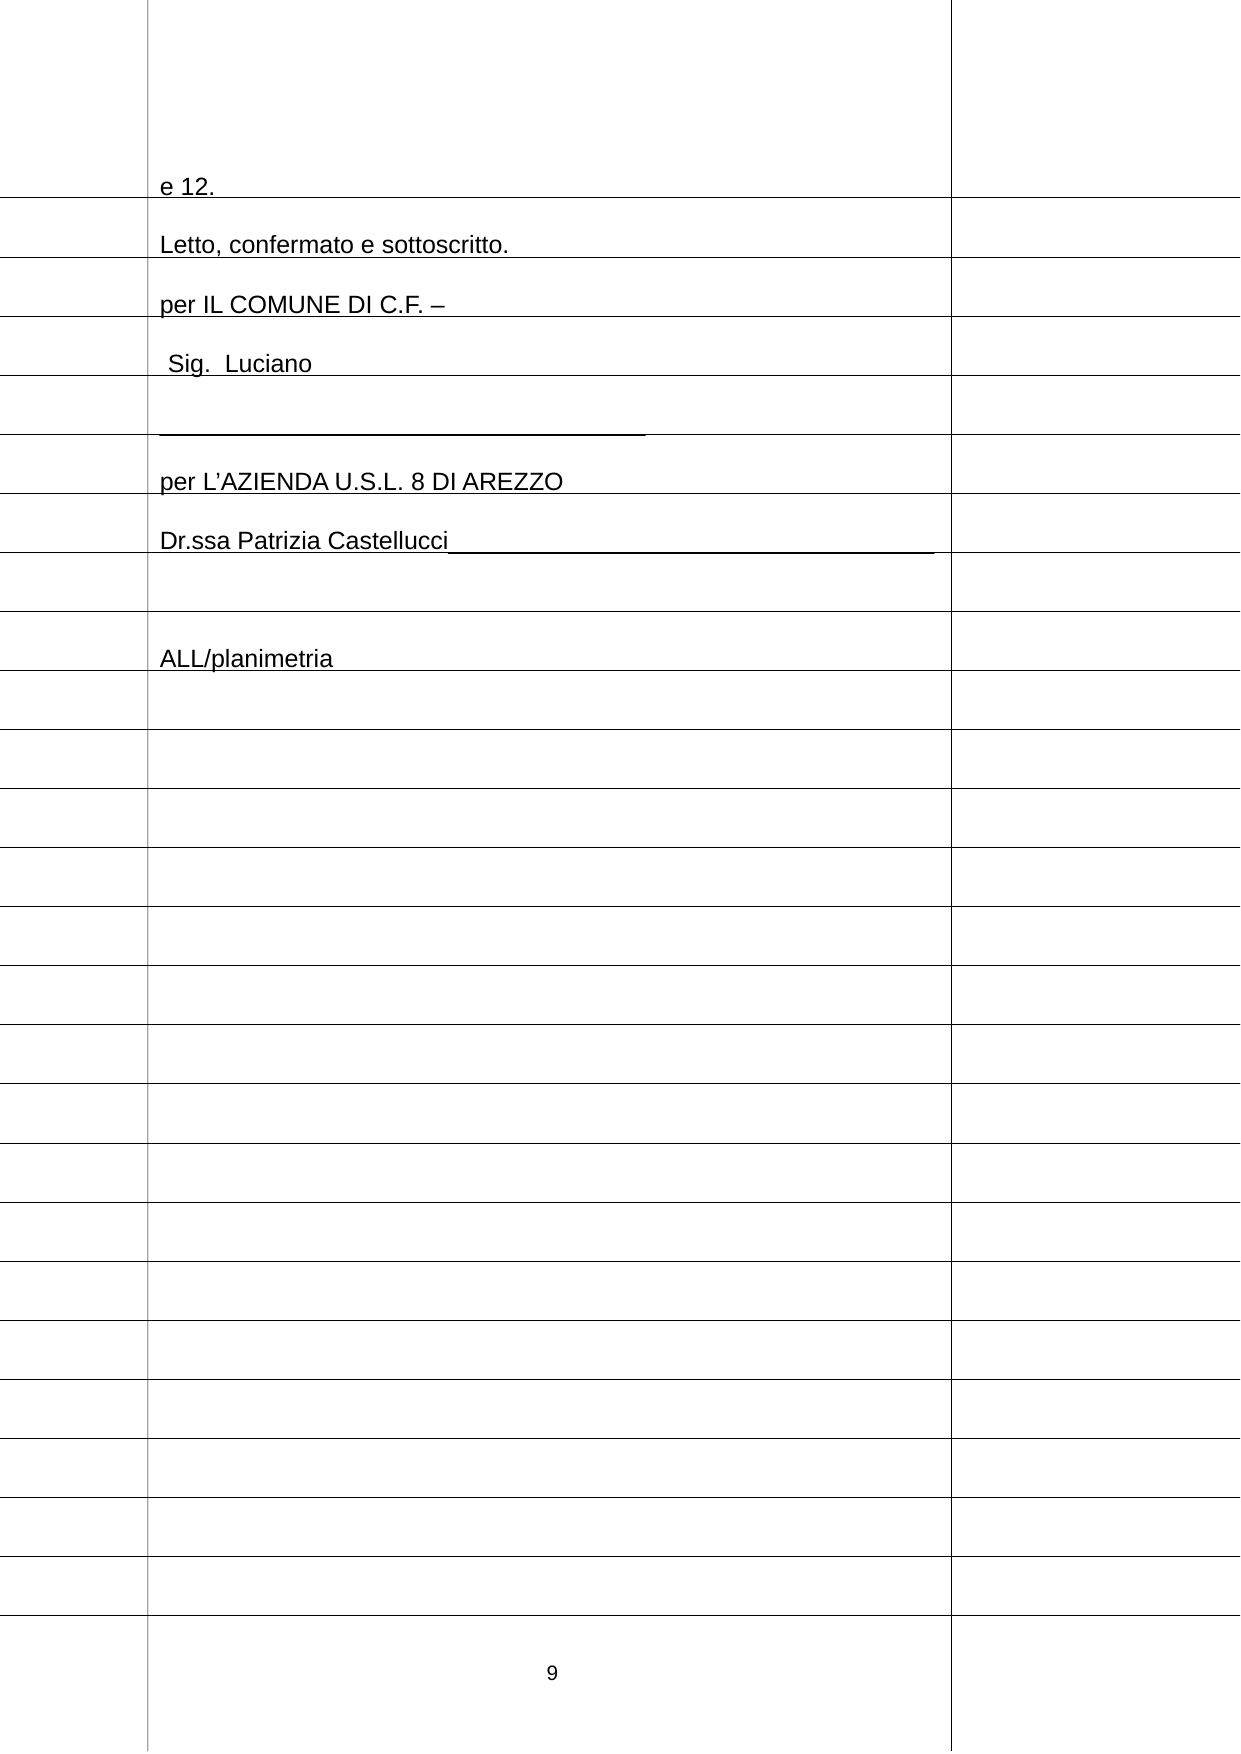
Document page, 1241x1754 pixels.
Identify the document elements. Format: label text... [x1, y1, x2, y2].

text ___________________________________ [159, 376, 945, 434]
text per IL COMUNE DI C.F. – [159, 266, 945, 316]
text Sig. Luciano [159, 325, 945, 375]
text [159, 671, 945, 679]
text [159, 553, 945, 561]
text per L’AZIENDA U.S.L. 8 DI AREZZO [159, 443, 945, 493]
text e 12. [159, 148, 945, 197]
text [159, 494, 945, 502]
text Dr.ssa Patrizia Castellucci___________________________________ [159, 502, 945, 552]
text [159, 258, 945, 266]
text [159, 317, 945, 325]
text ALL/planimetria [159, 620, 945, 670]
text [159, 435, 945, 443]
text [159, 198, 945, 207]
text Letto, confermato e sottoscritto. [159, 207, 945, 257]
